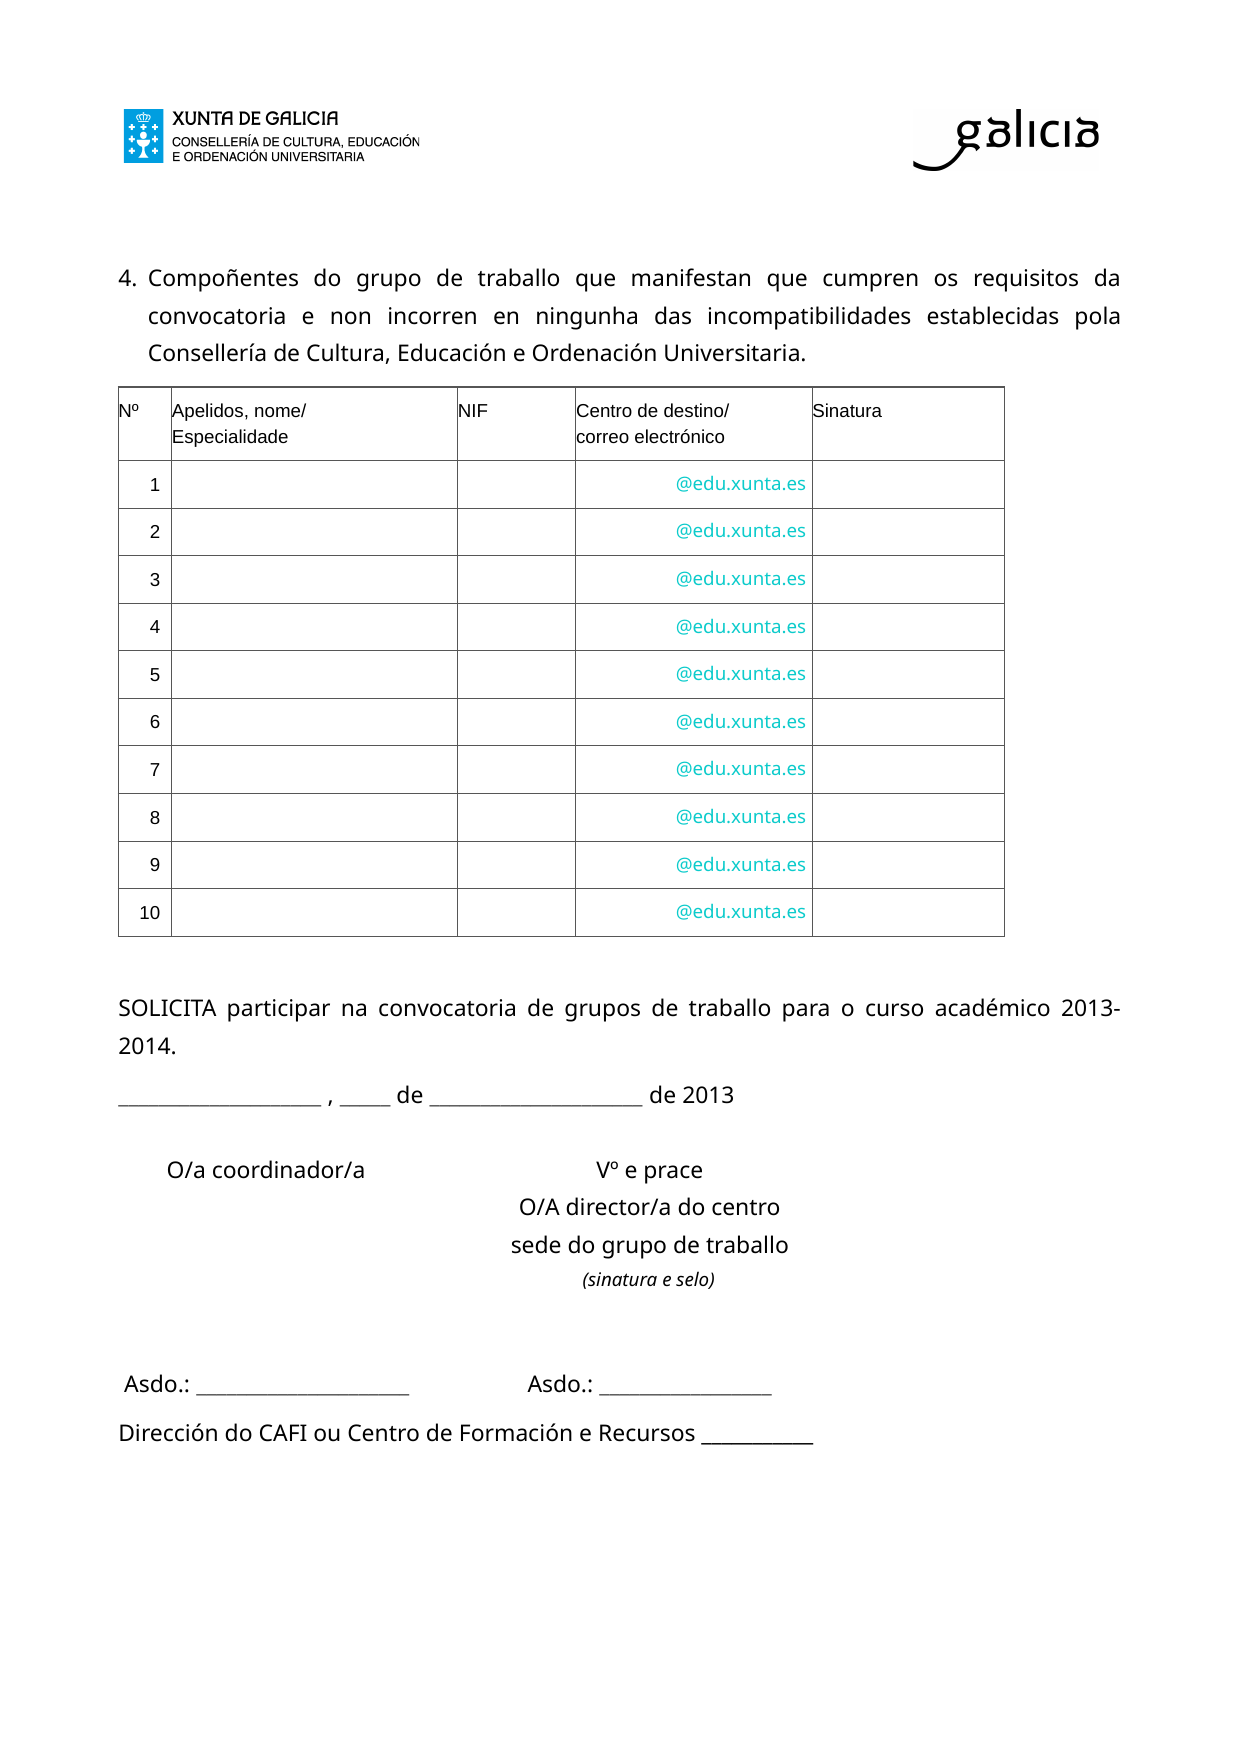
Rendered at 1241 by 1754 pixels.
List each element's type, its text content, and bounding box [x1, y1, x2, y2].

table_cell [813, 509, 1004, 555]
text SOLICITA participar na convocatoria de grupos de traballo para o curso académico 2013-2014. [118, 992, 1122, 1061]
table_header Centro de destino/ correo electrónico [576, 388, 812, 460]
table_cell 4 [119, 604, 171, 650]
table_cell [172, 842, 457, 888]
text O/A director/a do centro [118, 1191, 1122, 1223]
table_cell [172, 746, 457, 793]
table_cell [813, 842, 1004, 888]
table_cell @edu.xunta.es [576, 842, 812, 888]
table_cell @edu.xunta.es [576, 889, 812, 936]
table_cell [813, 699, 1004, 745]
text ____________________ , _____ de _____________________ de 2013 [118, 1079, 1122, 1110]
table_cell 7 [119, 746, 171, 793]
table_cell [813, 746, 1004, 793]
table_cell 10 [119, 889, 171, 936]
table_cell [813, 556, 1004, 603]
table_cell 9 [119, 842, 171, 888]
table_cell [458, 794, 575, 841]
picture [164, 109, 420, 163]
table_cell [813, 794, 1004, 841]
table_cell [458, 699, 575, 745]
table_header Sinatura [813, 388, 1004, 460]
table_cell @edu.xunta.es [576, 604, 812, 650]
table_cell 8 [119, 794, 171, 841]
text 4. Compoñentes do grupo de traballo que manifestan que cumpren os requisitos da convocatoria e non incorren en ningunha das incompatibilidades establecidas pola Consellería de Cultura, Educación e Ordenación Universitaria. [118, 262, 1122, 368]
table_cell [172, 604, 457, 650]
table_cell @edu.xunta.es [576, 651, 812, 698]
table_header NIF [458, 388, 575, 460]
text sede do grupo de traballo [118, 1229, 1122, 1260]
table_cell @edu.xunta.es [576, 509, 812, 555]
table_cell [458, 604, 575, 650]
table_cell [458, 842, 575, 888]
table_cell [172, 699, 457, 745]
text (sinatura e selo) [118, 1266, 1122, 1292]
table_cell 1 [119, 461, 171, 507]
table_cell [172, 651, 457, 698]
table_cell @edu.xunta.es [576, 461, 812, 507]
text Dirección do CAFI ou Centro de Formación e Recursos ___________ [118, 1417, 1122, 1448]
text O/a coordinador/a Vº e prace [118, 1154, 1122, 1185]
table_cell [172, 889, 457, 936]
table_cell @edu.xunta.es [576, 794, 812, 841]
table_cell [172, 509, 457, 555]
picture [913, 109, 1099, 171]
table_cell [458, 556, 575, 603]
table_header Nº [119, 388, 171, 460]
table_cell [458, 651, 575, 698]
table_cell @edu.xunta.es [576, 746, 812, 793]
table_cell [813, 651, 1004, 698]
table_cell [813, 604, 1004, 650]
table_header Apelidos, nome/ Especialidade [172, 388, 457, 460]
table_cell [172, 461, 457, 507]
table_cell [458, 746, 575, 793]
table_cell [813, 461, 1004, 507]
text Asdo.: _____________________ Asdo.: _________________ [118, 1368, 1122, 1399]
table_cell [458, 889, 575, 936]
table_cell [172, 794, 457, 841]
table_cell [813, 889, 1004, 936]
table_cell 3 [119, 556, 171, 603]
table_cell 5 [119, 651, 171, 698]
table_cell [458, 461, 575, 507]
table_cell 2 [119, 509, 171, 555]
table_cell 6 [119, 699, 171, 745]
table_cell [458, 509, 575, 555]
table_cell [172, 556, 457, 603]
picture [138, 132, 149, 157]
table_cell @edu.xunta.es [576, 699, 812, 745]
table_cell @edu.xunta.es [576, 556, 812, 603]
